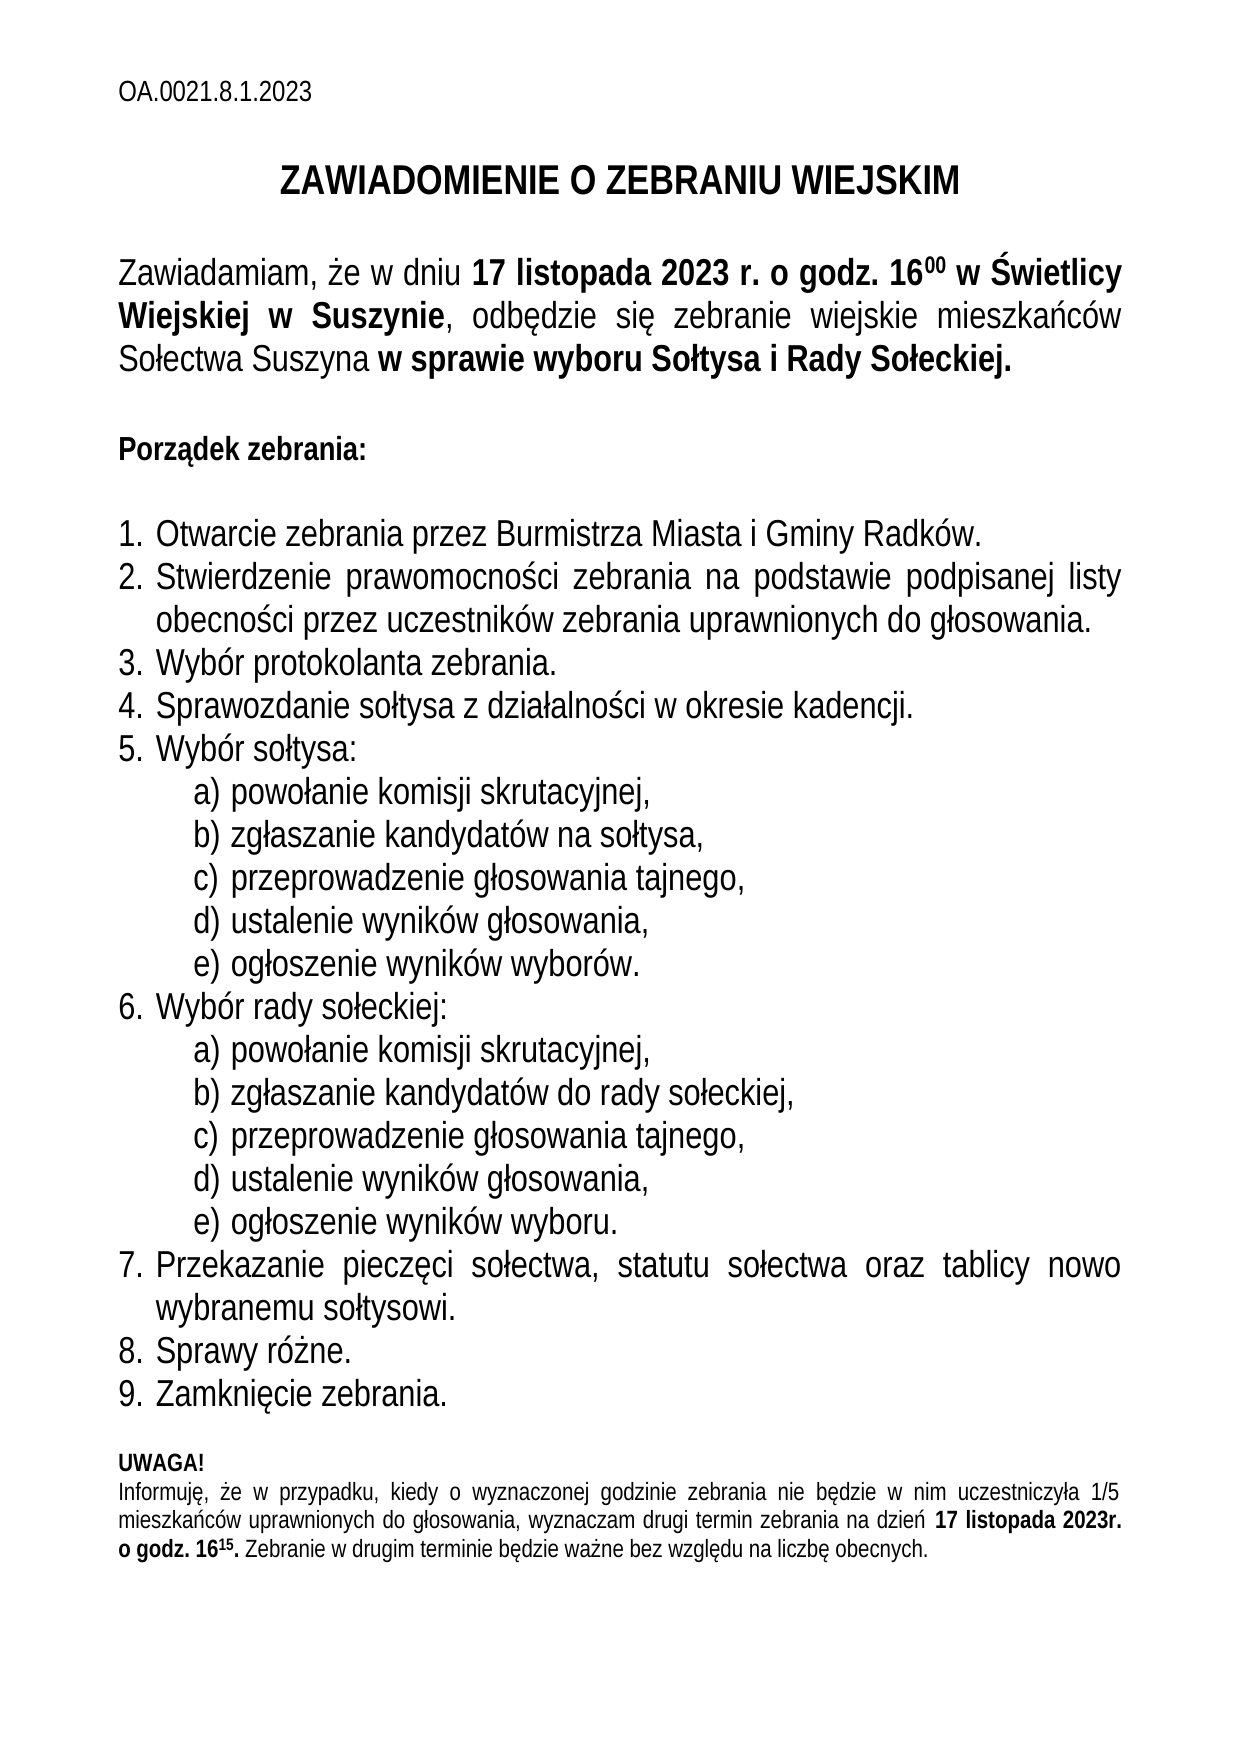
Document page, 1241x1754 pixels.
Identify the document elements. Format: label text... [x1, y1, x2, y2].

text UWAGA! [118, 1448, 1122, 1477]
list powołanie komisji skrutacyjnej, [193, 1028, 1122, 1071]
list zgłaszanie kandydatów do rady sołeckiej, [193, 1071, 1122, 1114]
list Sprawy różne. [118, 1329, 1122, 1372]
list Stwierdzenie prawomocności zebrania na podstawie podpisanej listy obecności przez uczestników zebrania uprawnionych do głosowania. [118, 554, 1122, 640]
list przeprowadzenie głosowania tajnego, [193, 856, 1122, 898]
text Zawiadamiam, że w dniu 17 listopada 2023 r. o godz. 1600 w Świetlicy Wiejskiej w Suszynie, odbędzie się zebranie wiejskie mieszkańców Sołectwa Suszyna w sprawie wyboru Sołtysa i Rady Sołeckiej. [118, 251, 1122, 380]
text OA.0021.8.1.2023 [118, 74, 1122, 107]
list ustalenie wyników głosowania, [193, 898, 1122, 942]
list Wybór rady sołeckiej: [118, 984, 1122, 1028]
text ZAWIADOMIENIE O ZEBRANIU WIEJSKIM [118, 155, 1122, 203]
list Wybór protokolanta zebrania. [118, 640, 1122, 683]
list Otwarcie zebrania przez Burmistrza Miasta i Gminy Radków. [118, 511, 1122, 554]
list Sprawozdanie sołtysa z działalności w okresie kadencji. [118, 683, 1122, 726]
list ogłoszenie wyników wyboru. [193, 1200, 1122, 1243]
list zgłaszanie kandydatów na sołtysa, [193, 812, 1122, 856]
text Informuję, że w przypadku, kiedy o wyznaczonej godzinie zebrania nie będzie w nim uczestniczyła 1/5 mieszkańców uprawnionych do głosowania, wyznaczam drugi termin zebrania na dzień 17 listopada 2023r. o godz. 1615. Zebranie w drugim terminie będzie ważne bez względu na liczbę obecnych. [118, 1477, 1122, 1563]
list ustalenie wyników głosowania, [193, 1157, 1122, 1200]
list ogłoszenie wyników wyborów. [193, 942, 1122, 984]
list przeprowadzenie głosowania tajnego, [193, 1114, 1122, 1157]
list Przekazanie pieczęci sołectwa, statutu sołectwa oraz tablicy nowo wybranemu sołtysowi. [118, 1243, 1122, 1329]
text Porządek zebrania: [118, 429, 1122, 467]
list Wybór sołtysa: [118, 726, 1122, 769]
list powołanie komisji skrutacyjnej, [193, 769, 1122, 812]
list Zamknięcie zebrania. [118, 1372, 1122, 1415]
